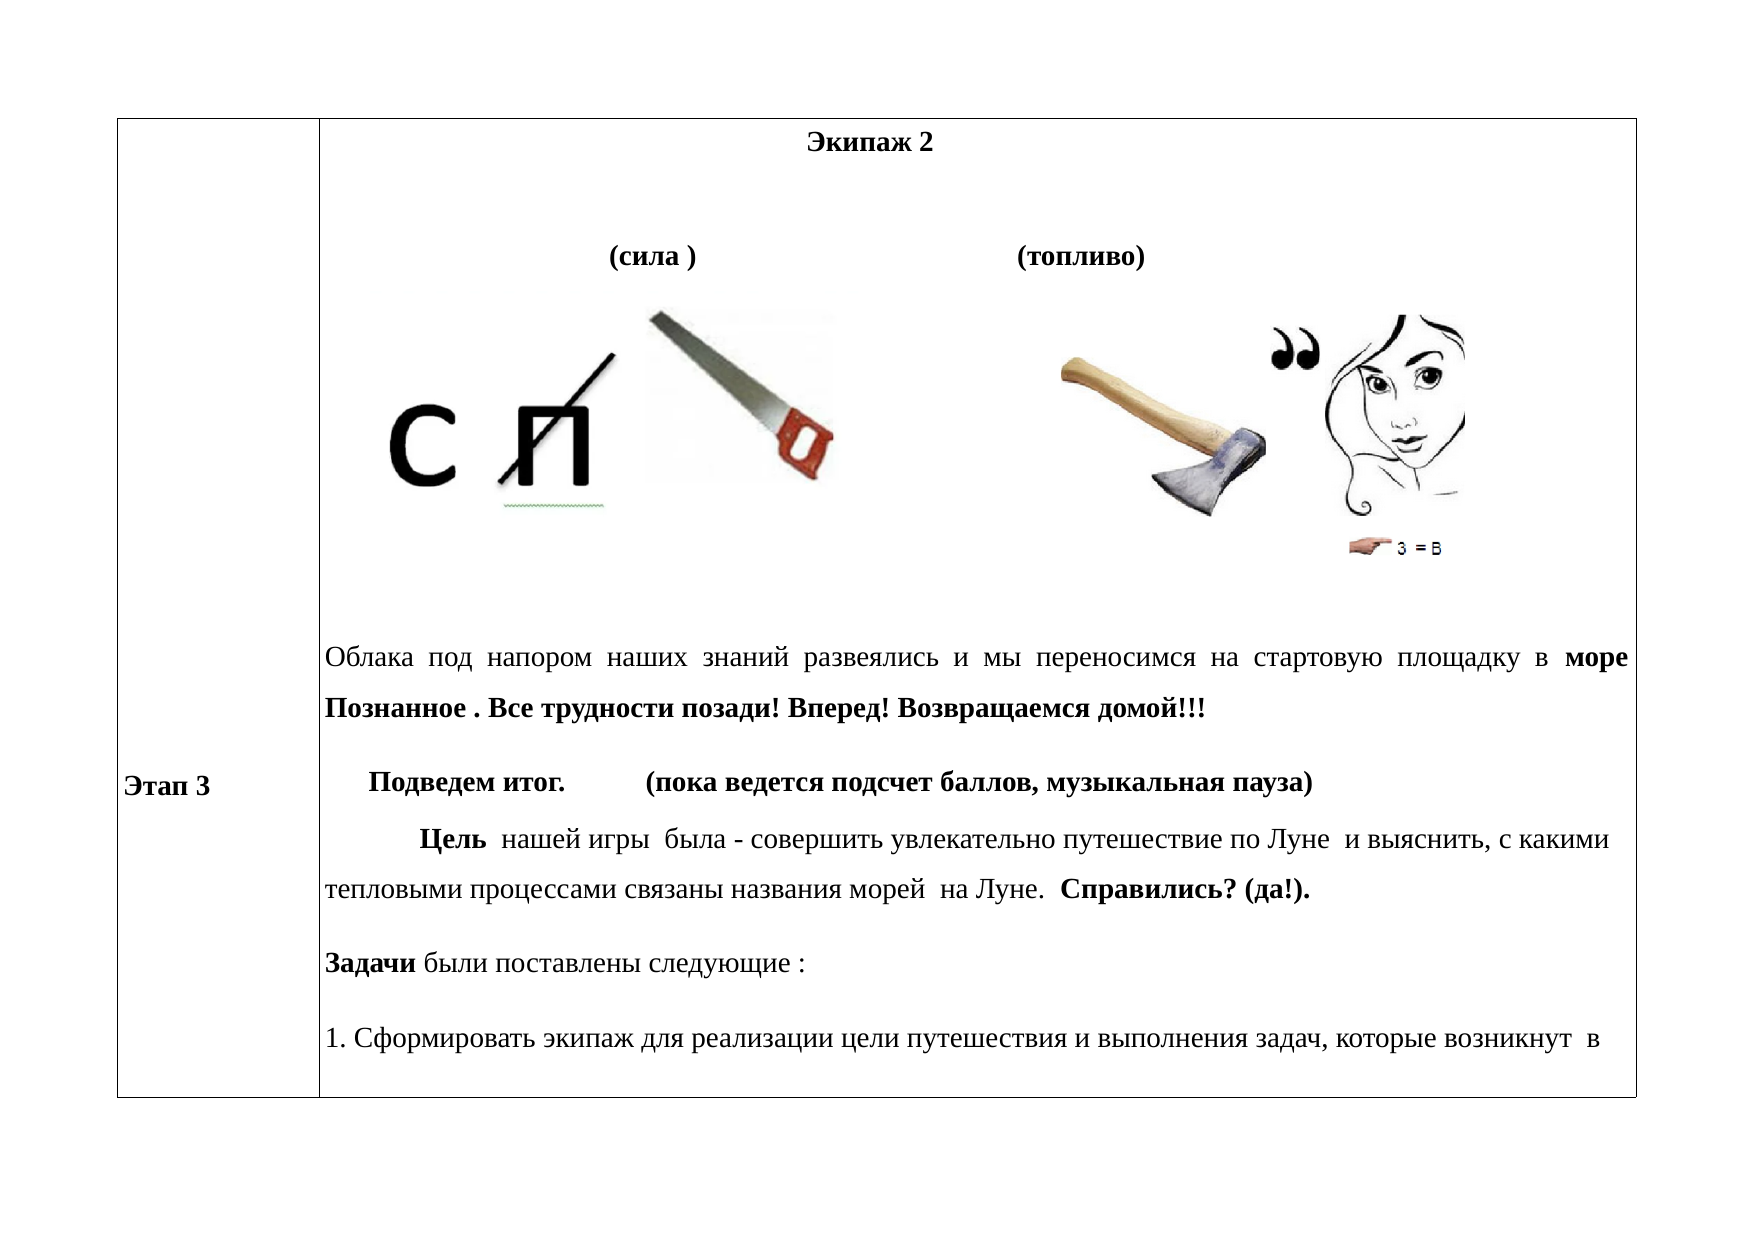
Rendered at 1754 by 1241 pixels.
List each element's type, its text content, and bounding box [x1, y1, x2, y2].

table_cell Экипаж 2 (сила ) (топливо) [320, 119, 1636, 564]
table_cell Этап 3 [118, 119, 319, 1097]
table_cell Облака под напором наших знаний развеялись и мы переносимся на стартовую площадку в море Познанное . Все трудности позади! Вперед! Возвращаемся домой!!! Подведем итог. (пока ведется подсчет баллов, музыкальная пауза) Цель нашей игры была - совершить увлекательно путешествие по Луне и выяснить, с какими тепловыми процессами связаны названия морей на Луне. Справились? (да!). Задачи были поставлены следующие : 1. Сформировать экипаж для реализации цели путешествия и выполнения задач, которые возникнут в [320, 565, 1636, 1097]
picture [346, 291, 896, 565]
picture [1025, 286, 1542, 573]
